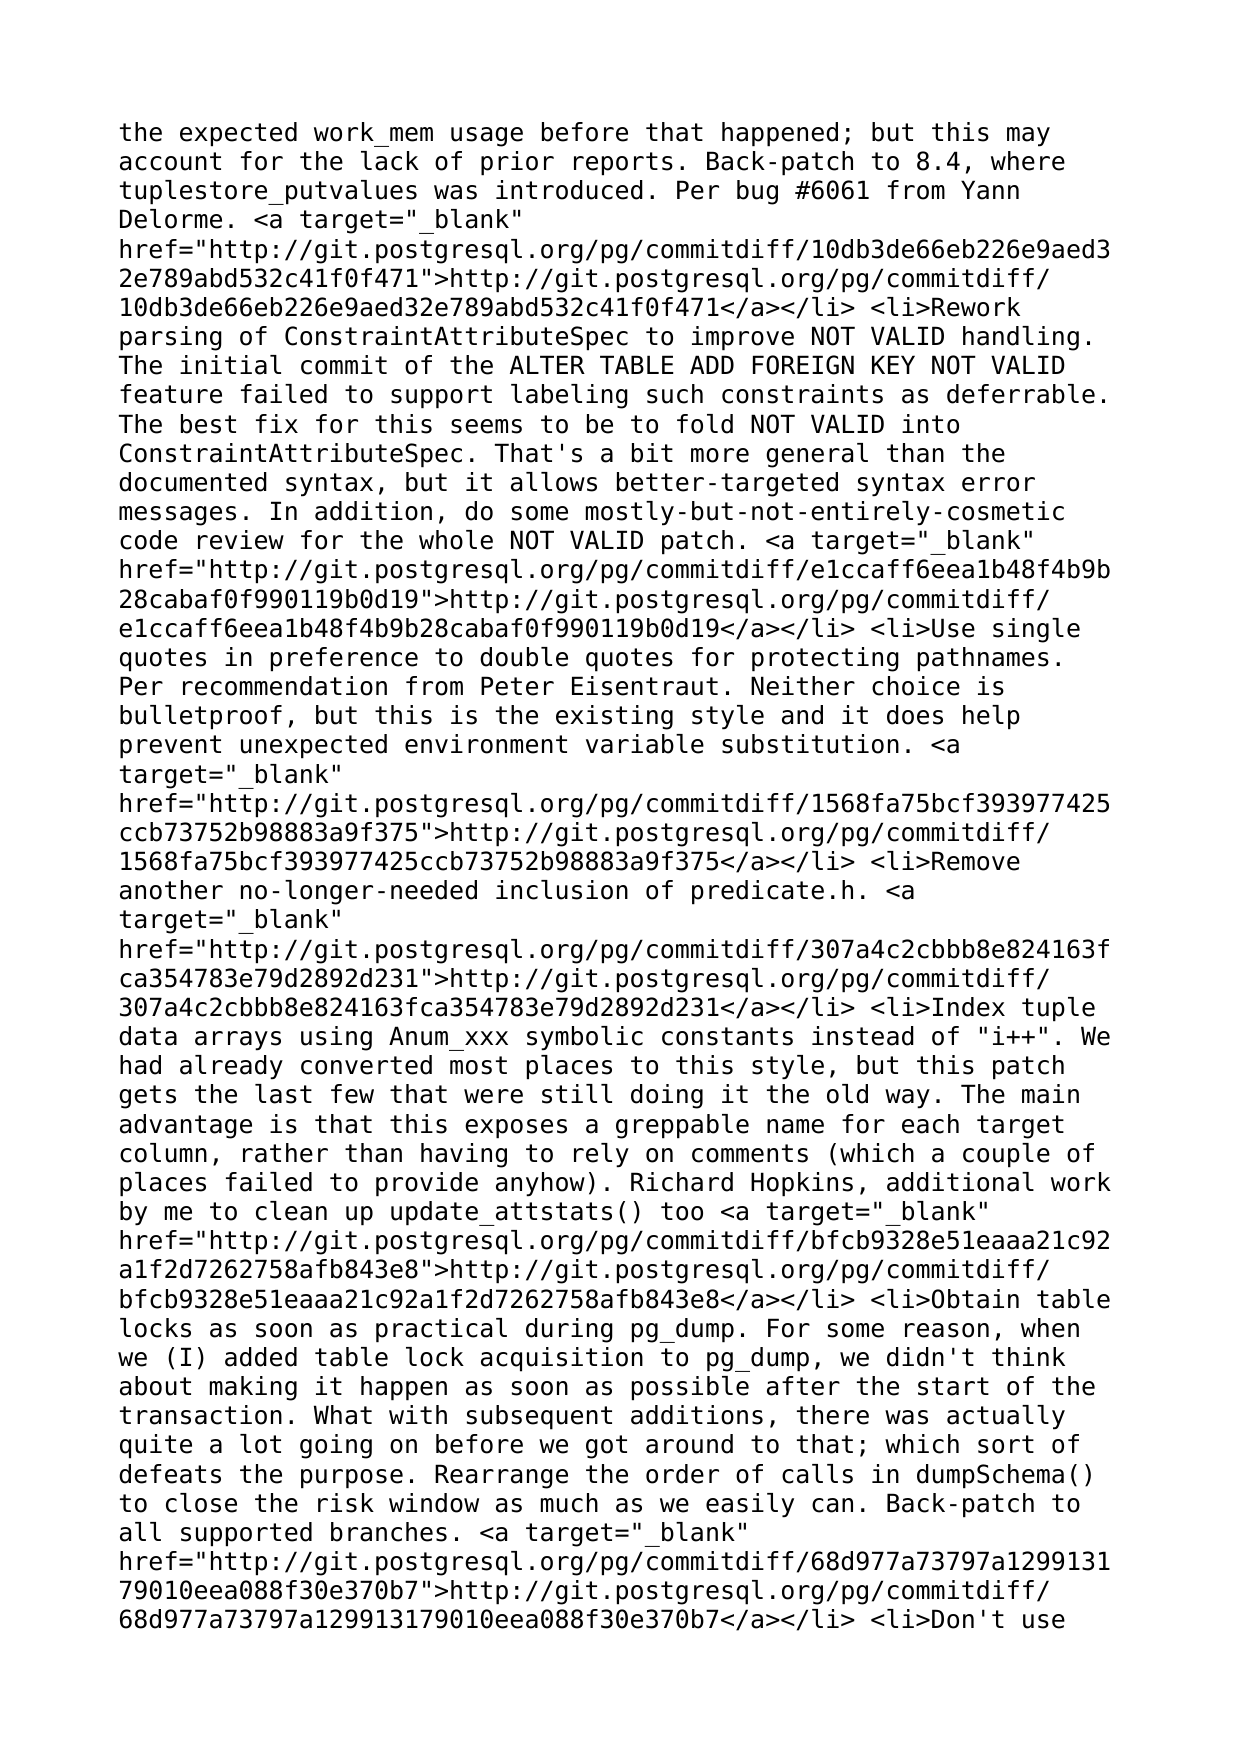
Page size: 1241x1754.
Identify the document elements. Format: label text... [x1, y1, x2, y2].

text the expected work_mem usage before that happened; but this may account for the lack of prior reports. Back-patch to 8.4, where tuplestore_putvalues was introduced. Per bug #6061 from Yann Delorme. <a target="_blank" href="http://git.postgresql.org/pg/commitdiff/10db3de66eb226e9aed32e789abd532c41f0f471">http://git.postgresql.org/pg/commitdiff/10db3de66eb226e9aed32e789abd532c41f0f471</a></li> <li>Rework parsing of ConstraintAttributeSpec to improve NOT VALID handling. The initial commit of the ALTER TABLE ADD FOREIGN KEY NOT VALID feature failed to support labeling such constraints as deferrable. The best fix for this seems to be to fold NOT VALID into ConstraintAttributeSpec. That's a bit more general than the documented syntax, but it allows better-targeted syntax error messages. In addition, do some mostly-but-not-entirely-cosmetic code review for the whole NOT VALID patch. <a target="_blank" href="http://git.postgresql.org/pg/commitdiff/e1ccaff6eea1b48f4b9b28cabaf0f990119b0d19">http://git.postgresql.org/pg/commitdiff/e1ccaff6eea1b48f4b9b28cabaf0f990119b0d19</a></li> <li>Use single quotes in preference to double quotes for protecting pathnames. Per recommendation from Peter Eisentraut. Neither choice is bulletproof, but this is the existing style and it does help prevent unexpected environment variable substitution. <a target="_blank" href="http://git.postgresql.org/pg/commitdiff/1568fa75bcf393977425ccb73752b98883a9f375">http://git.postgresql.org/pg/commitdiff/1568fa75bcf393977425ccb73752b98883a9f375</a></li> <li>Remove another no-longer-needed inclusion of predicate.h. <a target="_blank" href="http://git.postgresql.org/pg/commitdiff/307a4c2cbbb8e824163fca354783e79d2892d231">http://git.postgresql.org/pg/commitdiff/307a4c2cbbb8e824163fca354783e79d2892d231</a></li> <li>Index tuple data arrays using Anum_xxx symbolic constants instead of "i++". We had already converted most places to this style, but this patch gets the last few that were still doing it the old way. The main advantage is that this exposes a greppable name for each target column, rather than having to rely on comments (which a couple of places failed to provide anyhow). Richard Hopkins, additional work by me to clean up update_attstats() too <a target="_blank" href="http://git.postgresql.org/pg/commitdiff/bfcb9328e51eaaa21c92a1f2d7262758afb843e8">http://git.postgresql.org/pg/commitdiff/bfcb9328e51eaaa21c92a1f2d7262758afb843e8</a></li> <li>Obtain table locks as soon as practical during pg_dump. For some reason, when we (I) added table lock acquisition to pg_dump, we didn't think about making it happen as soon as possible after the start of the transaction. What with subsequent additions, there was actually quite a lot going on before we got around to that; which sort of defeats the purpose. Rearrange the order of calls in dumpSchema() to close the risk window as much as we easily can. Back-patch to all supported branches. <a target="_blank" href="http://git.postgresql.org/pg/commitdiff/68d977a73797a129913179010eea088f30e370b7">http://git.postgresql.org/pg/commitdiff/68d977a73797a129913179010eea088f30e370b7</a></li> <li>Don't use [118, 118, 1122, 1635]
